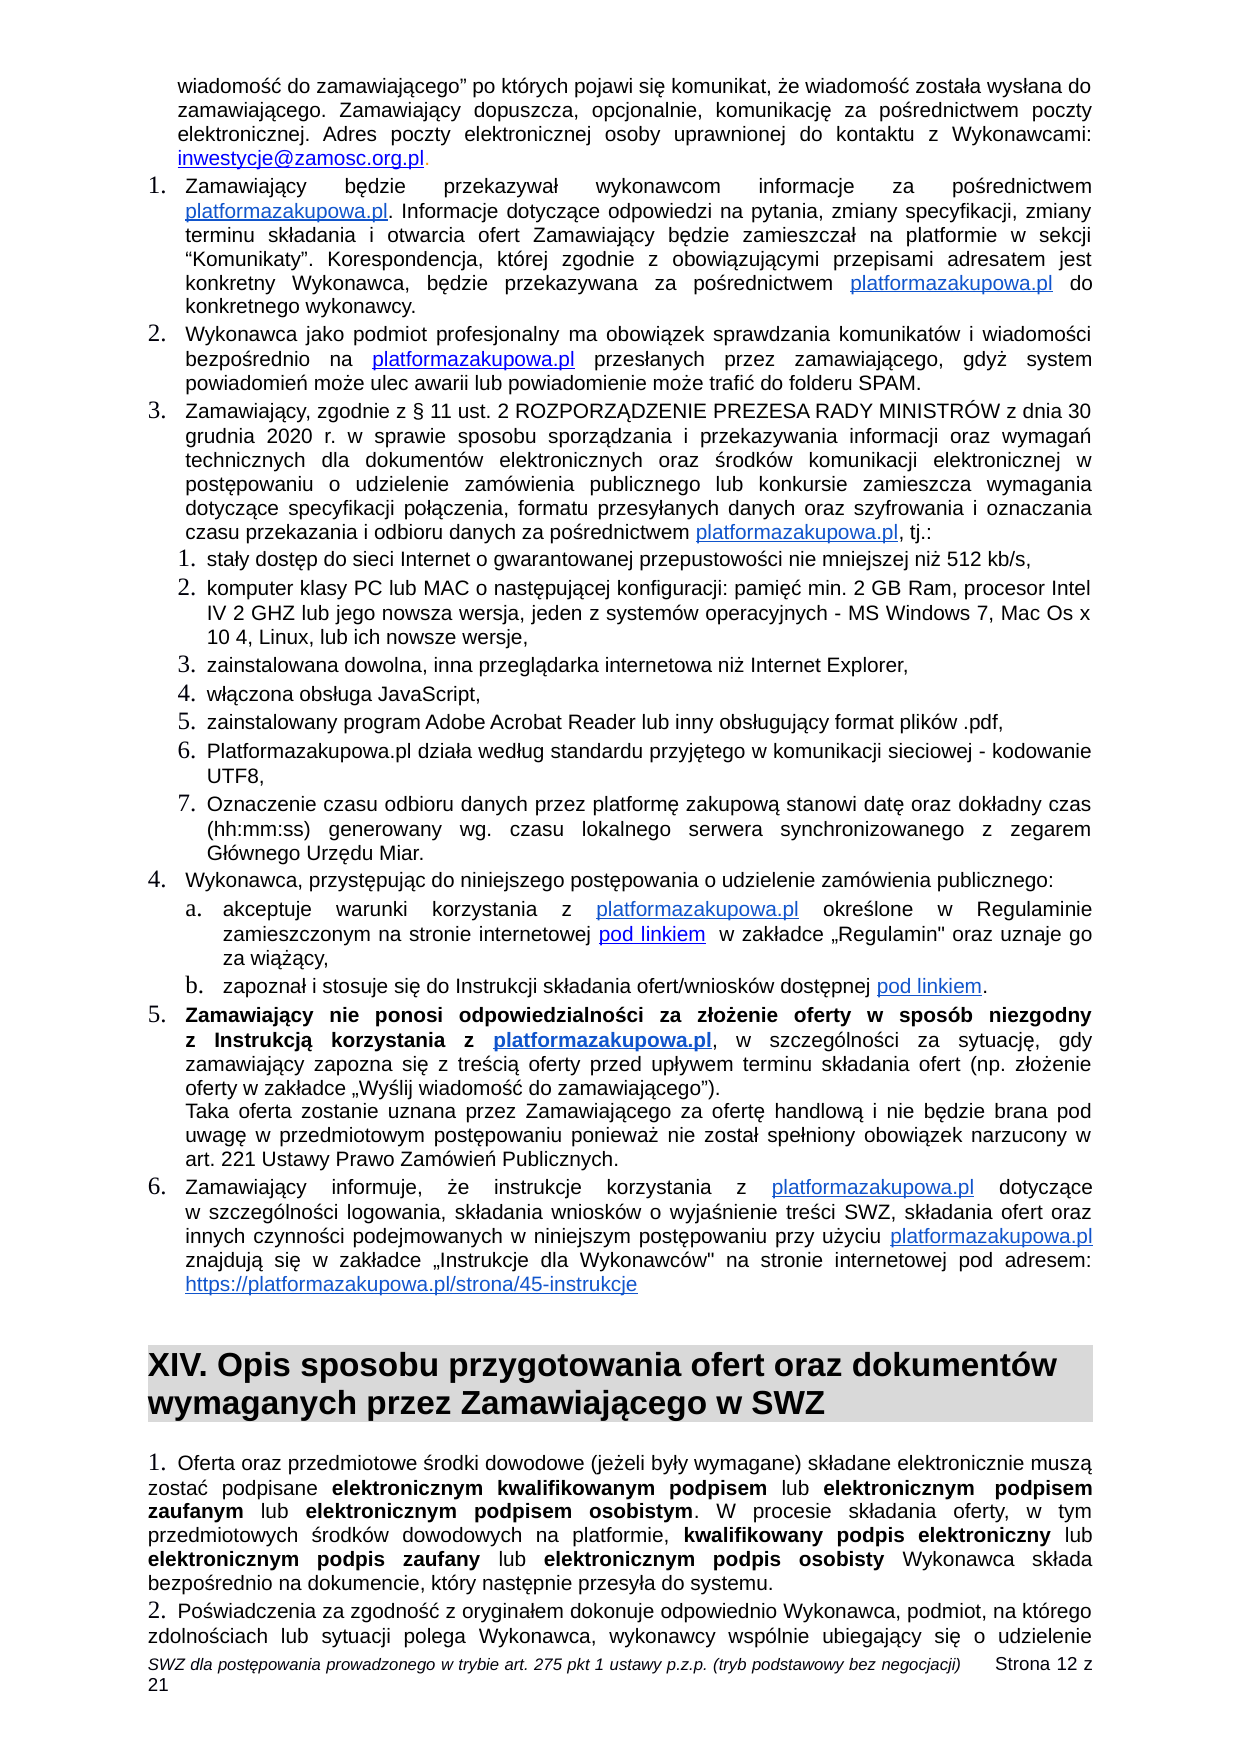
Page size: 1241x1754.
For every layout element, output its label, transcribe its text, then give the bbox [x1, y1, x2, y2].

list Zamawiający informuje, że instrukcje korzystania z platformazakupowa.pl dotyczące w szczególności logowania, składania wniosków o wyjaśnienie treści SWZ, składania ofert oraz innych czynności podejmowanych w niniejszym postępowaniu przy użyciu platformazakupowa.pl znajdują się w zakładce „Instrukcje dla Wykonawców" na stronie internetowej pod adresem: https://platformazakupowa.pl/strona/45-instrukcje [148, 1171, 1093, 1296]
list zainstalowany program Adobe Acrobat Reader lub inny obsługujący format plików .pdf, [177, 706, 1093, 735]
subtitle XIV. Opis sposobu przygotowania ofert oraz dokumentów wymaganych przez Zamawiającego w SWZ [148, 1345, 1093, 1422]
list Poświadczenia za zgodność z oryginałem dokonuje odpowiednio Wykonawca, podmiot, na którego zdolnościach lub sytuacji polega Wykonawca, wykonawcy wspólnie ubiegający się o udzielenie [148, 1595, 1093, 1648]
list Oznaczenie czasu odbioru danych przez platformę zakupową stanowi datę oraz dokładny czas (hh:mm:ss) generowany wg. czasu lokalnego serwera synchronizowanego z zegarem Głównego Urzędu Miar. [177, 788, 1093, 864]
list Zamawiający będzie przekazywał wykonawcom informacje za pośrednictwem platformazakupowa.pl. Informacje dotyczące odpowiedzi na pytania, zmiany specyfikacji, zmiany terminu składania i otwarcia ofert Zamawiający będzie zamieszczał na platformie w sekcji “Komunikaty”. Korespondencja, której zgodnie z obowiązującymi przepisami adresatem jest konkretny Wykonawca, będzie przekazywana za pośrednictwem platformazakupowa.pl do konkretnego wykonawcy. [148, 170, 1093, 318]
text wiadomość do zamawiającego” po których pojawi się komunikat, że wiadomość została wysłana do zamawiającego. Zamawiający dopuszcza, opcjonalnie, komunikację za pośrednictwem poczty elektronicznej. Adres poczty elektronicznej osoby uprawnionej do kontaktu z Wykonawcami: inwestycje@zamosc.org.pl. [177, 74, 1093, 170]
list Zamawiający, zgodnie z § 11 ust. 2 ROZPORZĄDZENIE PREZESA RADY MINISTRÓW z dnia 30 grudnia 2020 r. w sprawie sposobu sporządzania i przekazywania informacji oraz wymagań technicznych dla dokumentów elektronicznych oraz środków komunikacji elektronicznej w postępowaniu o udzielenie zamówienia publicznego lub konkursie zamieszcza wymagania dotyczące specyfikacji połączenia, formatu przesyłanych danych oraz szyfrowania i oznaczania czasu przekazania i odbioru danych za pośrednictwem platformazakupowa.pl, tj.: [148, 395, 1093, 543]
list włączona obsługa JavaScript, [177, 678, 1093, 706]
list Platformazakupowa.pl działa według standardu przyjętego w komunikacji sieciowej - kodowanie UTF8, [177, 735, 1093, 788]
text Taka oferta zostanie uznana przez Zamawiającego za ofertę handlową i nie będzie brana pod uwagę w przedmiotowym postępowaniu ponieważ nie został spełniony obowiązek narzucony w art. 221 Ustawy Prawo Zamówień Publicznych. [185, 1099, 1093, 1171]
list stały dostęp do sieci Internet o gwarantowanej przepustowości nie mniejszej niż 512 kb/s, [177, 543, 1093, 572]
list zainstalowana dowolna, inna przeglądarka internetowa niż Internet Explorer, [177, 649, 1093, 678]
list Zamawiający nie ponosi odpowiedzialności za złożenie oferty w sposób niezgodny z Instrukcją korzystania z platformazakupowa.pl, w szczególności za sytuację, gdy zamawiający zapozna się z treścią oferty przed upływem terminu składania ofert (np. złożenie oferty w zakładce „Wyślij wiadomość do zamawiającego”). [148, 999, 1093, 1099]
list akceptuje warunki korzystania z platformazakupowa.pl określone w Regulaminie zamieszczonym na stronie internetowej pod linkiem w zakładce „Regulamin" oraz uznaje go za wiążący, [185, 893, 1093, 970]
list zapoznał i stosuje się do Instrukcji składania ofert/wniosków dostępnej pod linkiem. [185, 970, 1093, 999]
list Oferta oraz przedmiotowe środki dowodowe (jeżeli były wymagane) składane elektronicznie muszą zostać podpisane elektronicznym kwalifikowanym podpisem lub elektronicznym podpisem zaufanym lub elektronicznym podpisem osobistym. W procesie składania oferty, w tym przedmiotowych środków dowodowych na platformie, kwalifikowany podpis elektroniczny lub elektronicznym podpis zaufany lub elektronicznym podpis osobisty Wykonawca składa bezpośrednio na dokumencie, który następnie przesyła do systemu. [148, 1447, 1093, 1595]
list komputer klasy PC lub MAC o następującej konfiguracji: pamięć min. 2 GB Ram, procesor Intel IV 2 GHZ lub jego nowsza wersja, jeden z systemów operacyjnych - MS Windows 7, Mac Os x 10 4, Linux, lub ich nowsze wersje, [177, 572, 1093, 649]
list Wykonawca jako podmiot profesjonalny ma obowiązek sprawdzania komunikatów i wiadomości bezpośrednio na platformazakupowa.pl przesłanych przez zamawiającego, gdyż system powiadomień może ulec awarii lub powiadomienie może trafić do folderu SPAM. [148, 318, 1093, 395]
list Wykonawca, przystępując do niniejszego postępowania o udzielenie zamówienia publicznego: [148, 864, 1093, 893]
